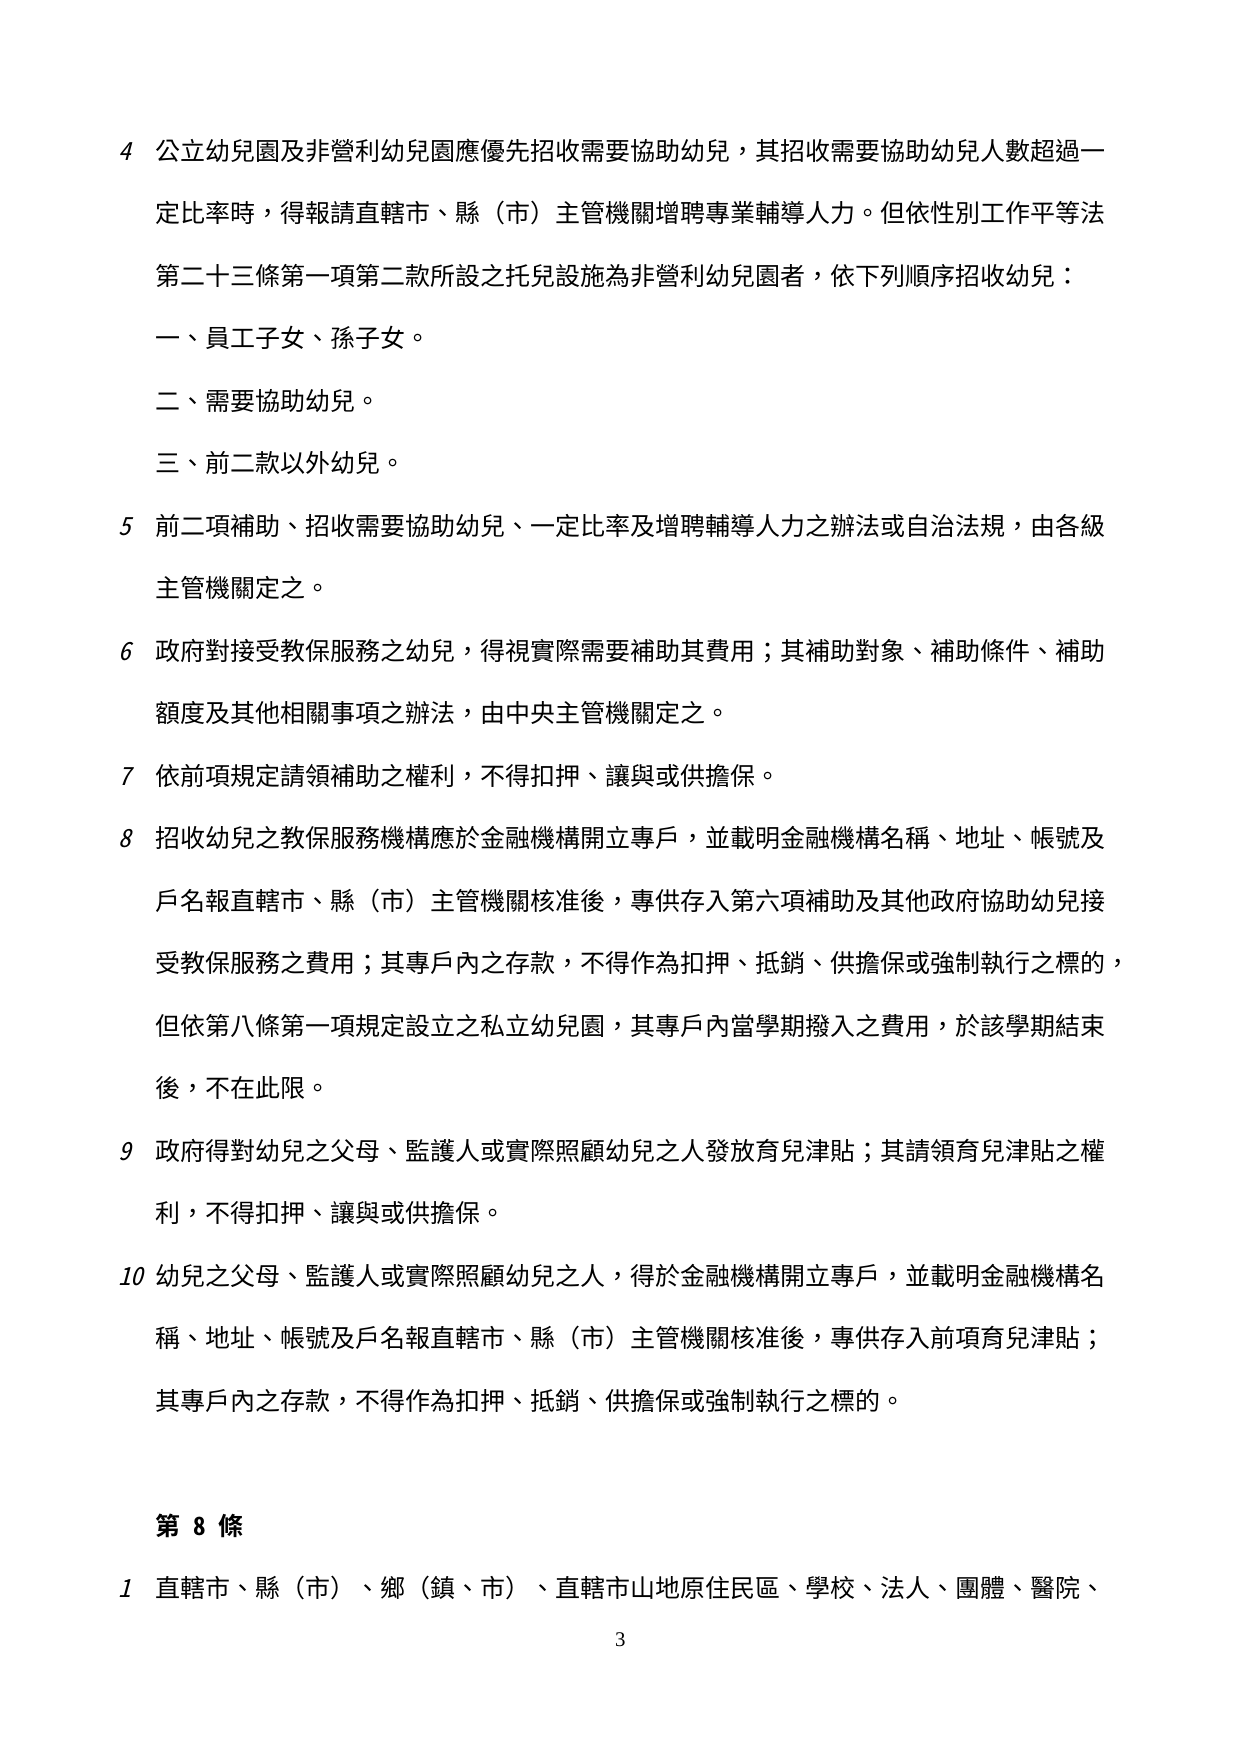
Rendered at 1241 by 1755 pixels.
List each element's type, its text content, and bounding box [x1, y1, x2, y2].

text 5 前二項補助、招收需要協助幼兒、一定比率及增聘輔導人力之辦法或自治法規，由各級主管機關定之。 [118, 483, 1122, 608]
text 二、需要協助幼兒。 [156, 358, 1122, 420]
text 一、員工子女、孫子女。 [156, 295, 1122, 358]
text 三、前二款以外幼兒。 [156, 420, 1122, 483]
text 8 招收幼兒之教保服務機構應於金融機構開立專戶，並載明金融機構名稱、地址、帳號及戶名報直轄市、縣（市）主管機關核准後，專供存入第六項補助及其他政府協助幼兒接受教保服務之費用；其專戶內之存款，不得作為扣押、抵銷、供擔保或強制執行之標的，但依第八條第一項規定設立之私立幼兒園，其專戶內當學期撥入之費用，於該學期結束後，不在此限。 [118, 795, 1122, 1108]
text 9 政府得對幼兒之父母、監護人或實際照顧幼兒之人發放育兒津貼；其請領育兒津貼之權利，不得扣押、讓與或供擔保。 [118, 1108, 1122, 1233]
text 10 幼兒之父母、監護人或實際照顧幼兒之人，得於金融機構開立專戶，並載明金融機構名稱、地址、帳號及戶名報直轄市、縣（市）主管機關核准後，專供存入前項育兒津貼；其專戶內之存款，不得作為扣押、抵銷、供擔保或強制執行之標的。 [118, 1233, 1122, 1420]
text 7 依前項規定請領補助之權利，不得扣押、讓與或供擔保。 [118, 733, 1122, 795]
text 4 公立幼兒園及非營利幼兒園應優先招收需要協助幼兒，其招收需要協助幼兒人數超過一定比率時，得報請直轄市、縣（市）主管機關增聘專業輔導人力。但依性別工作平等法第二十三條第一項第二款所設之托兒設施為非營利幼兒園者，依下列順序招收幼兒： [118, 108, 1122, 295]
text 第 8 條 [156, 1483, 1122, 1545]
text 1 直轄市、縣（市）、鄉（鎮、市）、直轄市山地原住民區、學校、法人、團體、醫院、 [118, 1545, 1122, 1608]
text 6 政府對接受教保服務之幼兒，得視實際需要補助其費用；其補助對象、補助條件、補助額度及其他相關事項之辦法，由中央主管機關定之。 [118, 608, 1122, 733]
